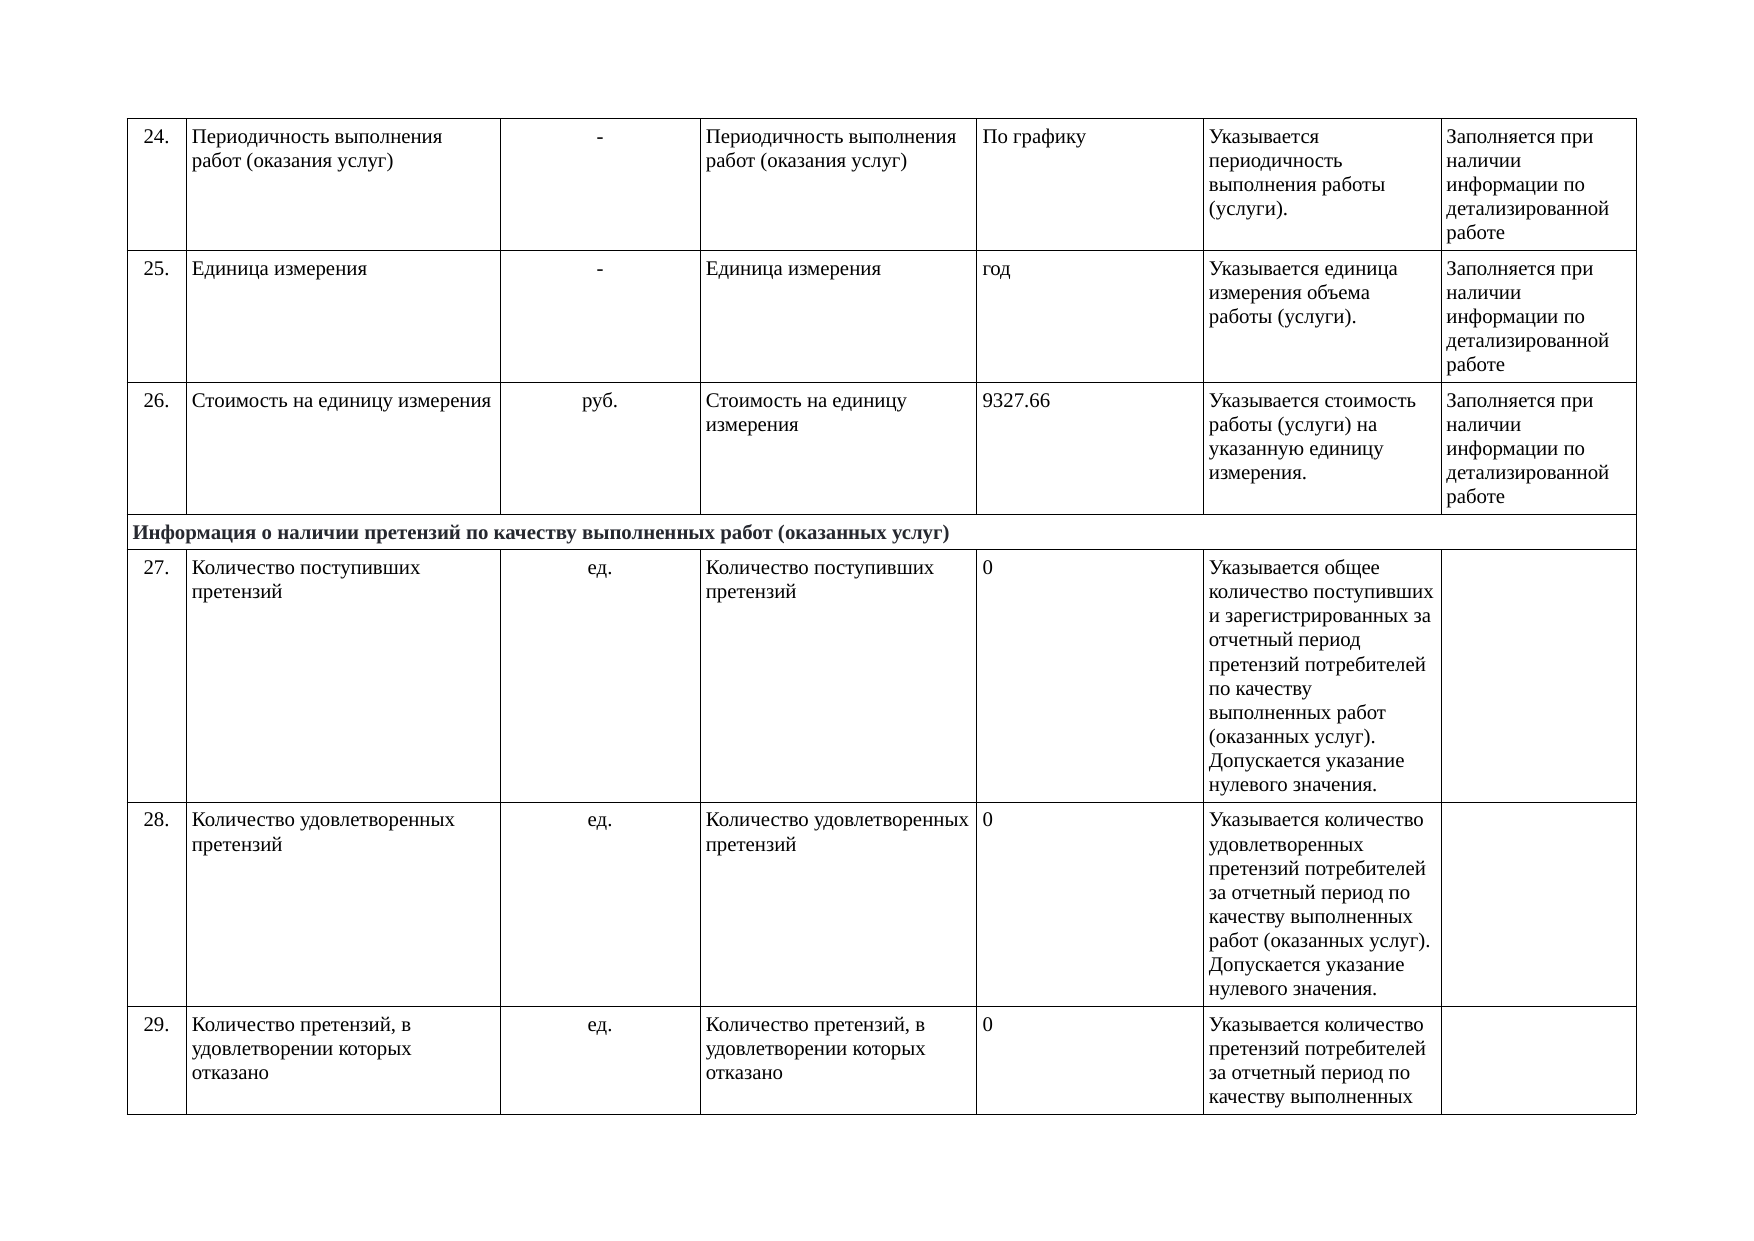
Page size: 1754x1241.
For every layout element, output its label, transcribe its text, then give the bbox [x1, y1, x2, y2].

table_cell [1442, 1007, 1636, 1113]
table_cell Количество поступивших претензий [187, 550, 500, 802]
table_cell 28. [128, 803, 186, 1006]
table_cell Единица измерения [187, 251, 500, 382]
table_cell Стоимость на единицу измерения [187, 383, 500, 514]
table_cell Количество удовлетворенных претензий [187, 803, 500, 1006]
table_cell ед. [501, 803, 700, 1006]
table_cell 25. [128, 251, 186, 382]
table_cell 27. [128, 550, 186, 802]
table_cell [1442, 550, 1636, 802]
table_cell 29. [128, 1007, 186, 1113]
table_cell ед. [501, 550, 700, 802]
table_cell Заполняется при наличии информации по детализированной работе [1442, 251, 1636, 382]
table_cell 0 [977, 550, 1203, 802]
table_cell Указывается единица измерения объема работы (услуги). [1204, 251, 1441, 382]
table_cell Стоимость на единицу измерения [701, 383, 976, 514]
table_cell [1442, 803, 1636, 1006]
table_cell Информация о наличии претензий по качеству выполненных работ (оказанных услуг) [128, 515, 1636, 549]
table_cell Указывается периодичность выполнения работы (услуги). [1204, 119, 1441, 250]
table_cell Указывается стоимость работы (услуги) на указанную единицу измерения. [1204, 383, 1441, 514]
table_cell год [977, 251, 1203, 382]
table_cell Указывается общее количество поступивших и зарегистрированных за отчетный период претензий потребителей по качеству выполненных работ (оказанных услуг). Допускается указание нулевого значения. [1204, 550, 1441, 802]
table_cell Единица измерения [701, 251, 976, 382]
table_cell Указывается количество претензий потребителей за отчетный период по качеству выполненных [1204, 1007, 1441, 1113]
table_cell Количество претензий, в удовлетворении которых отказано [701, 1007, 976, 1113]
table_cell ед. [501, 1007, 700, 1113]
table_cell 26. [128, 383, 186, 514]
table_cell Количество претензий, в удовлетворении которых отказано [187, 1007, 500, 1113]
table_cell 0 [977, 803, 1203, 1006]
table_cell Периодичность выполнения работ (оказания услуг) [187, 119, 500, 250]
table_cell руб. [501, 383, 700, 514]
table_cell - [501, 251, 700, 382]
table_cell Периодичность выполнения работ (оказания услуг) [701, 119, 976, 250]
table_cell Заполняется при наличии информации по детализированной работе [1442, 383, 1636, 514]
table_cell Указывается количество удовлетворенных претензий потребителей за отчетный период по качеству выполненных работ (оказанных услуг). Допускается указание нулевого значения. [1204, 803, 1441, 1006]
table_cell - [501, 119, 700, 250]
table_cell Количество поступивших претензий [701, 550, 976, 802]
table_cell Количество удовлетворенных претензий [701, 803, 976, 1006]
table_cell 9327,66 [977, 383, 1203, 514]
table_cell Заполняется при наличии информации по детализированной работе [1442, 119, 1636, 250]
table_cell По графику [977, 119, 1203, 250]
table_cell 24. [128, 119, 186, 250]
table_cell 0 [977, 1007, 1203, 1113]
